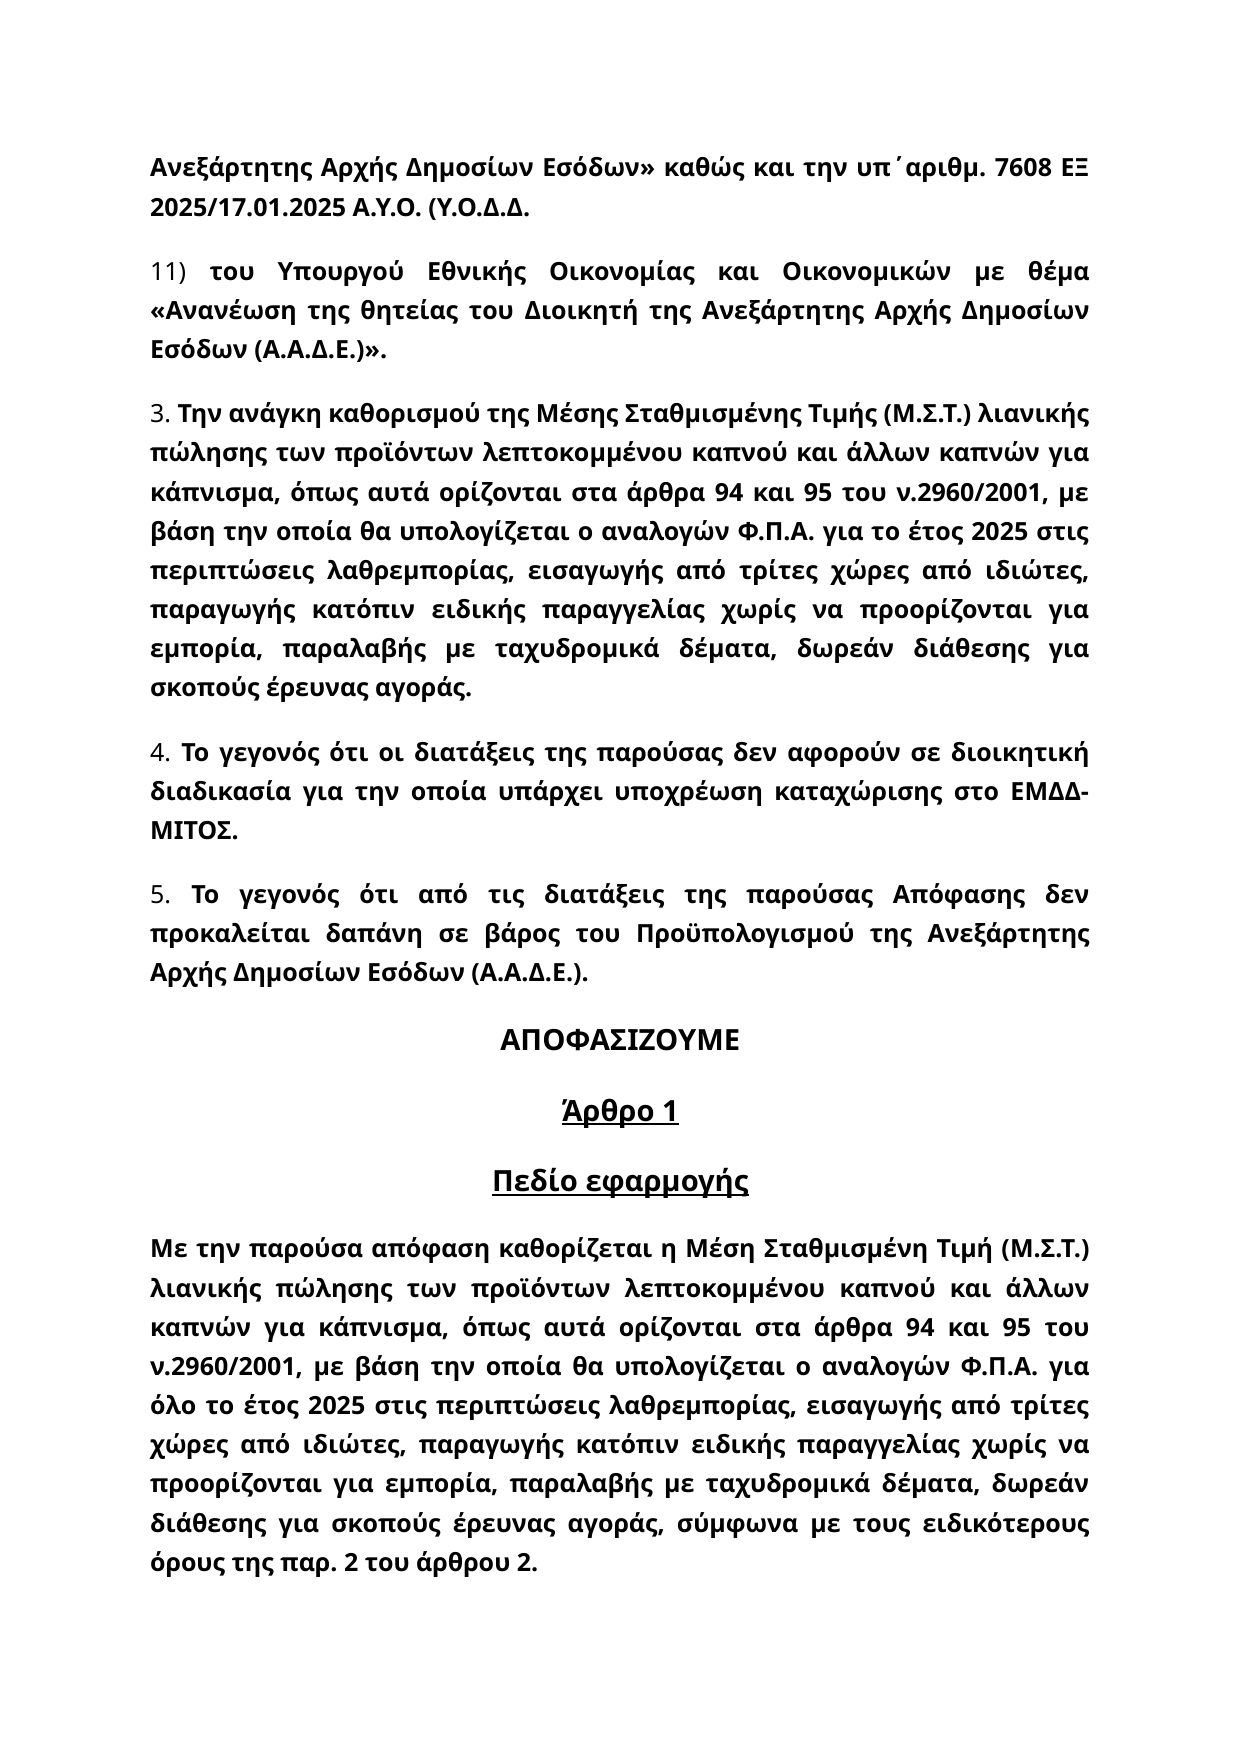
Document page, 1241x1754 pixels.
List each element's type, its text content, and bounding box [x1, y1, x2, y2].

text ΑΠΟΦΑΣΙΖΟΥΜΕ [150, 1019, 1090, 1059]
text Με την παρούσα απόφαση καθορίζεται η Μέση Σταθμισμένη Τιμή (Μ.Σ.Τ.) λιανικής πώλησης των προϊόντων λεπτοκομμένου καπνού και άλλων καπνών για κάπνισμα, όπως αυτά ορίζονται στα άρθρα 94 και 95 του ν.2960/2001, με βάση την οποία θα υπολογίζεται ο αναλογών Φ.Π.Α. για όλο το έτος 2025 στις περιπτώσεις λαθρεμπορίας, εισαγωγής από τρίτες χώρες από ιδιώτες, παραγωγής κατόπιν ειδικής παραγγελίας χωρίς να προορίζονται για εμπορία, παραλαβής με ταχυδρομικά δέματα, δωρεάν διάθεσης για σκοπούς έρευνας αγοράς, σύμφωνα με τους ειδικότερους όρους της παρ. 2 του άρθρου 2. [150, 1231, 1090, 1578]
text Ανεξάρτητης Αρχής Δημοσίων Εσόδων» καθώς και την υπ΄αριθμ. 7608 ΕΞ 2025/17.01.2025 Α.Υ.Ο. (Υ.Ο.Δ.Δ. [150, 150, 1090, 223]
text 11) του Υπουργού Εθνικής Οικονομίας και Οικονομικών με θέμα «Ανανέωση της θητείας του Διοικητή της Ανεξάρτητης Αρχής Δημοσίων Εσόδων (Α.Α.Δ.Ε.)». [150, 253, 1090, 366]
subtitle Άρθρο 1 [150, 1090, 1090, 1129]
text 4. Το γεγονός ότι οι διατάξεις της παρούσας δεν αφορούν σε διοικητική διαδικασία για την οποία υπάρχει υποχρέωση καταχώρισης στο ΕΜΔΔ-ΜΙΤΟΣ. [150, 734, 1090, 847]
subtitle Πεδίο εφαρμογής [150, 1160, 1090, 1200]
text 3. Την ανάγκη καθορισμού της Μέσης Σταθμισμένης Τιμής (Μ.Σ.Τ.) λιανικής πώλησης των προϊόντων λεπτοκομμένου καπνού και άλλων καπνών για κάπνισμα, όπως αυτά ορίζονται στα άρθρα 94 και 95 του ν.2960/2001, με βάση την οποία θα υπολογίζεται ο αναλογών Φ.Π.Α. για το έτος 2025 στις περιπτώσεις λαθρεμπορίας, εισαγωγής από τρίτες χώρες από ιδιώτες, παραγωγής κατόπιν ειδικής παραγγελίας χωρίς να προορίζονται για εμπορία, παραλαβής με ταχυδρομικά δέματα, δωρεάν διάθεσης για σκοπούς έρευνας αγοράς. [150, 396, 1090, 704]
text 5. Το γεγονός ότι από τις διατάξεις της παρούσας Απόφασης δεν προκαλείται δαπάνη σε βάρος του Προϋπολογισμού της Ανεξάρτητης Αρχής Δημοσίων Εσόδων (Α.Α.Δ.Ε.). [150, 877, 1090, 989]
